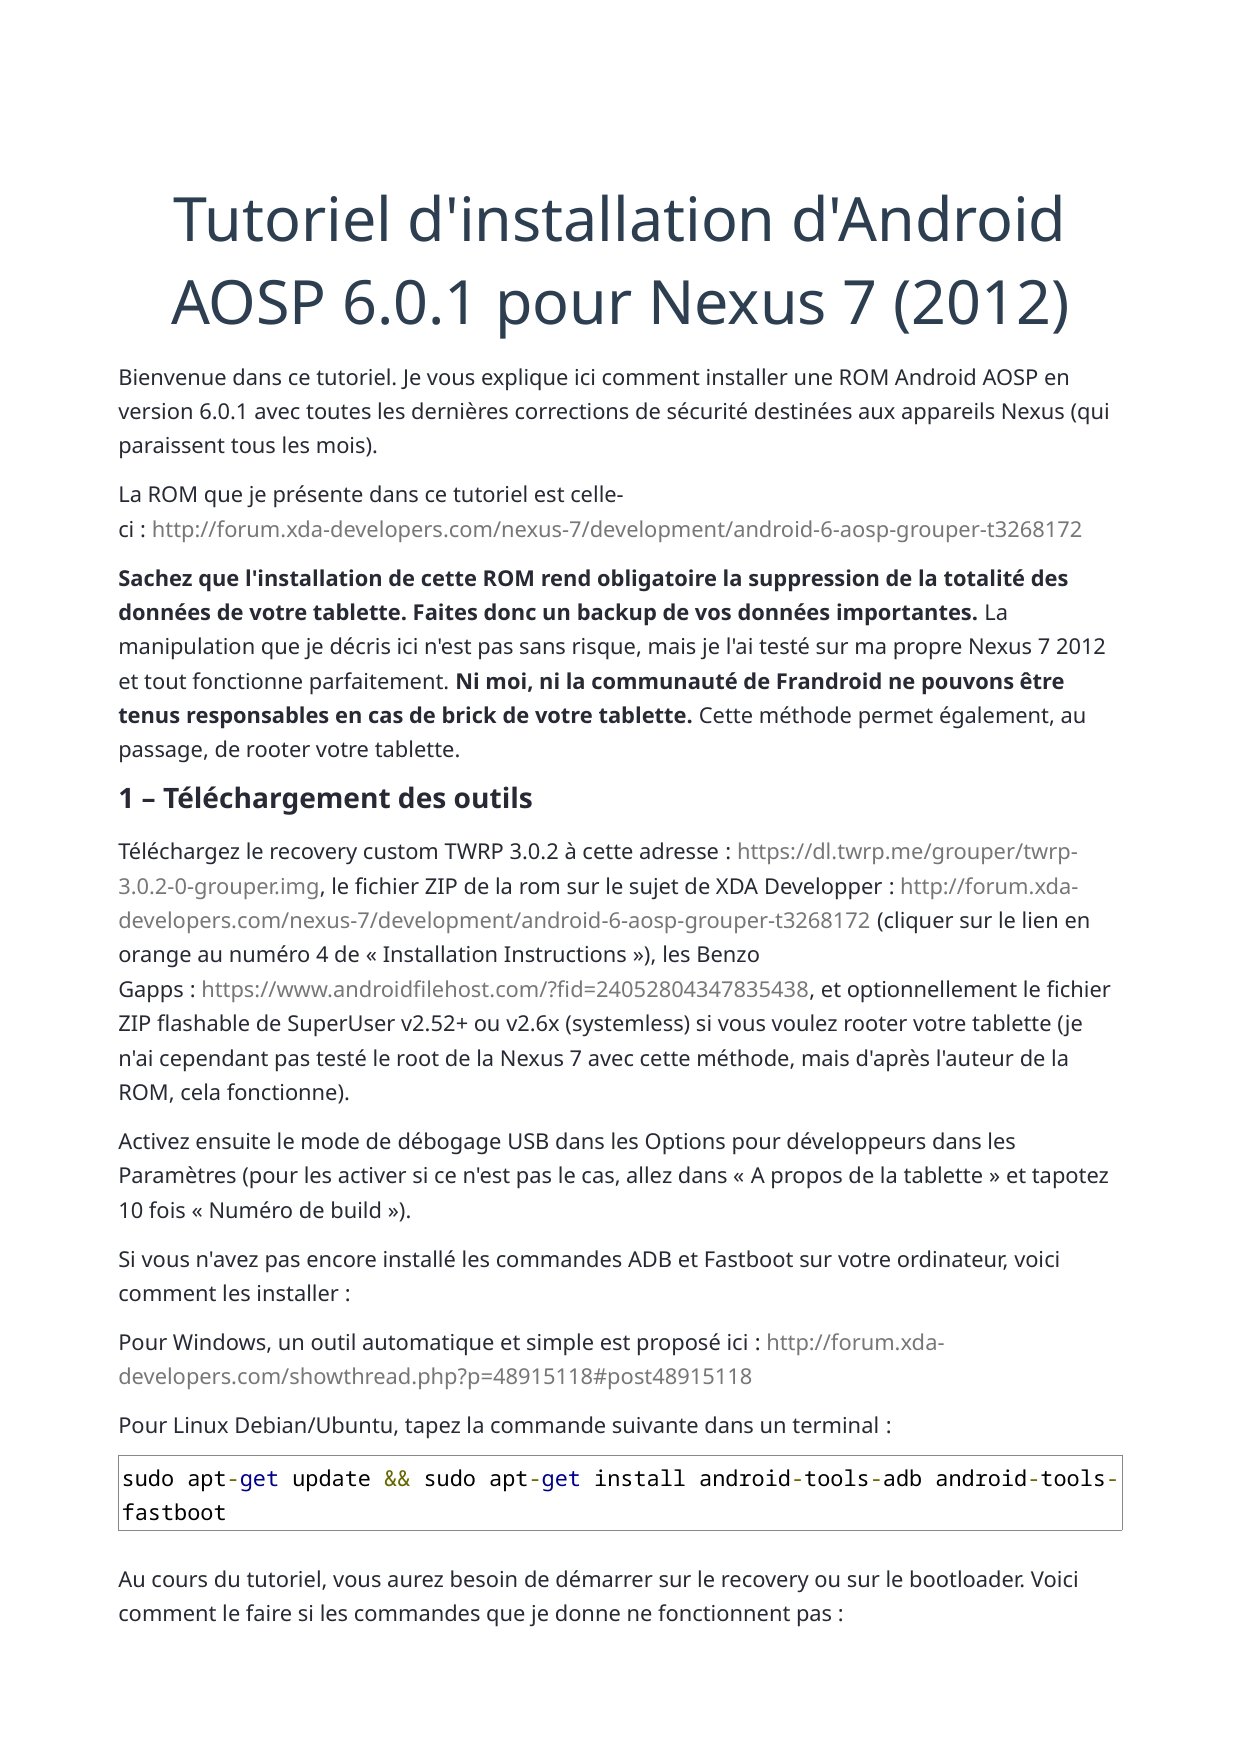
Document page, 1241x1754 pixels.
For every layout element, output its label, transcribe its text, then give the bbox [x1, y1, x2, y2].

text Si vous n'avez pas encore installé les commandes ADB et Fastboot sur votre ordinateur, voici comment les installer : [118, 1239, 1122, 1308]
text La ROM que je présente dans ce tutoriel est celle-ci : http://forum.xda-developers.com/nexus-7/development/android-6-aosp-grouper-t3268172 [118, 475, 1122, 543]
text Téléchargez le recovery custom TWRP 3.0.2 à cette adresse : https://dl.twrp.me/grouper/twrp-3.0.2-0-grouper.img, le fichier ZIP de la rom sur le sujet de XDA Developper : http://forum.xda-developers.com/nexus-7/development/android-6-aosp-grouper-t3268172 (cliquer sur le lien en orange au numéro 4 de « Installation Instructions »), les Benzo Gapps : https://www.androidfilehost.com/?fid=24052804347835438, et optionnellement le fichier ZIP flashable de SuperUser v2.52+ ou v2.6x (systemless) si vous voulez rooter votre tablette (je n'ai cependant pas testé le root de la Nexus 7 avec cette méthode, mais d'après l'auteur de la ROM, cela fonctionne). [118, 832, 1122, 1107]
text Au cours du tutoriel, vous aurez besoin de démarrer sur le recovery ou sur le bootloader. Voici comment le faire si les commandes que je donne ne fonctionnent pas : [118, 1559, 1122, 1628]
text sudo apt-get update && sudo apt-get install android-tools-adb android-tools-fastboot [119, 1456, 1122, 1530]
subtitle Tutoriel d'installation d'Android AOSP 6.0.1 pour Nexus 7 (2012) [118, 176, 1122, 342]
text 1 – Téléchargement des outils [118, 779, 1122, 817]
text Sachez que l'installation de cette ROM rend obligatoire la suppression de la totalité des données de votre tablette. Faites donc un backup de vos données importantes. La manipulation que je décris ici n'est pas sans risque, mais je l'ai testé sur ma propre Nexus 7 2012 et tout fonctionne parfaitement. Ni moi, ni la communauté de Frandroid ne pouvons être tenus responsables en cas de brick de votre tablette. Cette méthode permet également, au passage, de rooter votre tablette. [118, 558, 1122, 764]
text Activez ensuite le mode de débogage USB dans les Options pour développeurs dans les Paramètres (pour les activer si ce n'est pas le cas, allez dans « A propos de la tablette » et tapotez 10 fois « Numéro de build »). [118, 1121, 1122, 1224]
text Pour Windows, un outil automatique et simple est proposé ici : http://forum.xda-developers.com/showthread.php?p=48915118#post48915118 [118, 1322, 1122, 1391]
text Pour Linux Debian/Ubuntu, tapez la commande suivante dans un terminal : [118, 1406, 1122, 1440]
text Bienvenue dans ce tutoriel. Je vous explique ici comment installer une ROM Android AOSP en version 6.0.1 avec toutes les dernières corrections de sécurité destinées aux appareils Nexus (qui paraissent tous les mois). [118, 357, 1122, 460]
